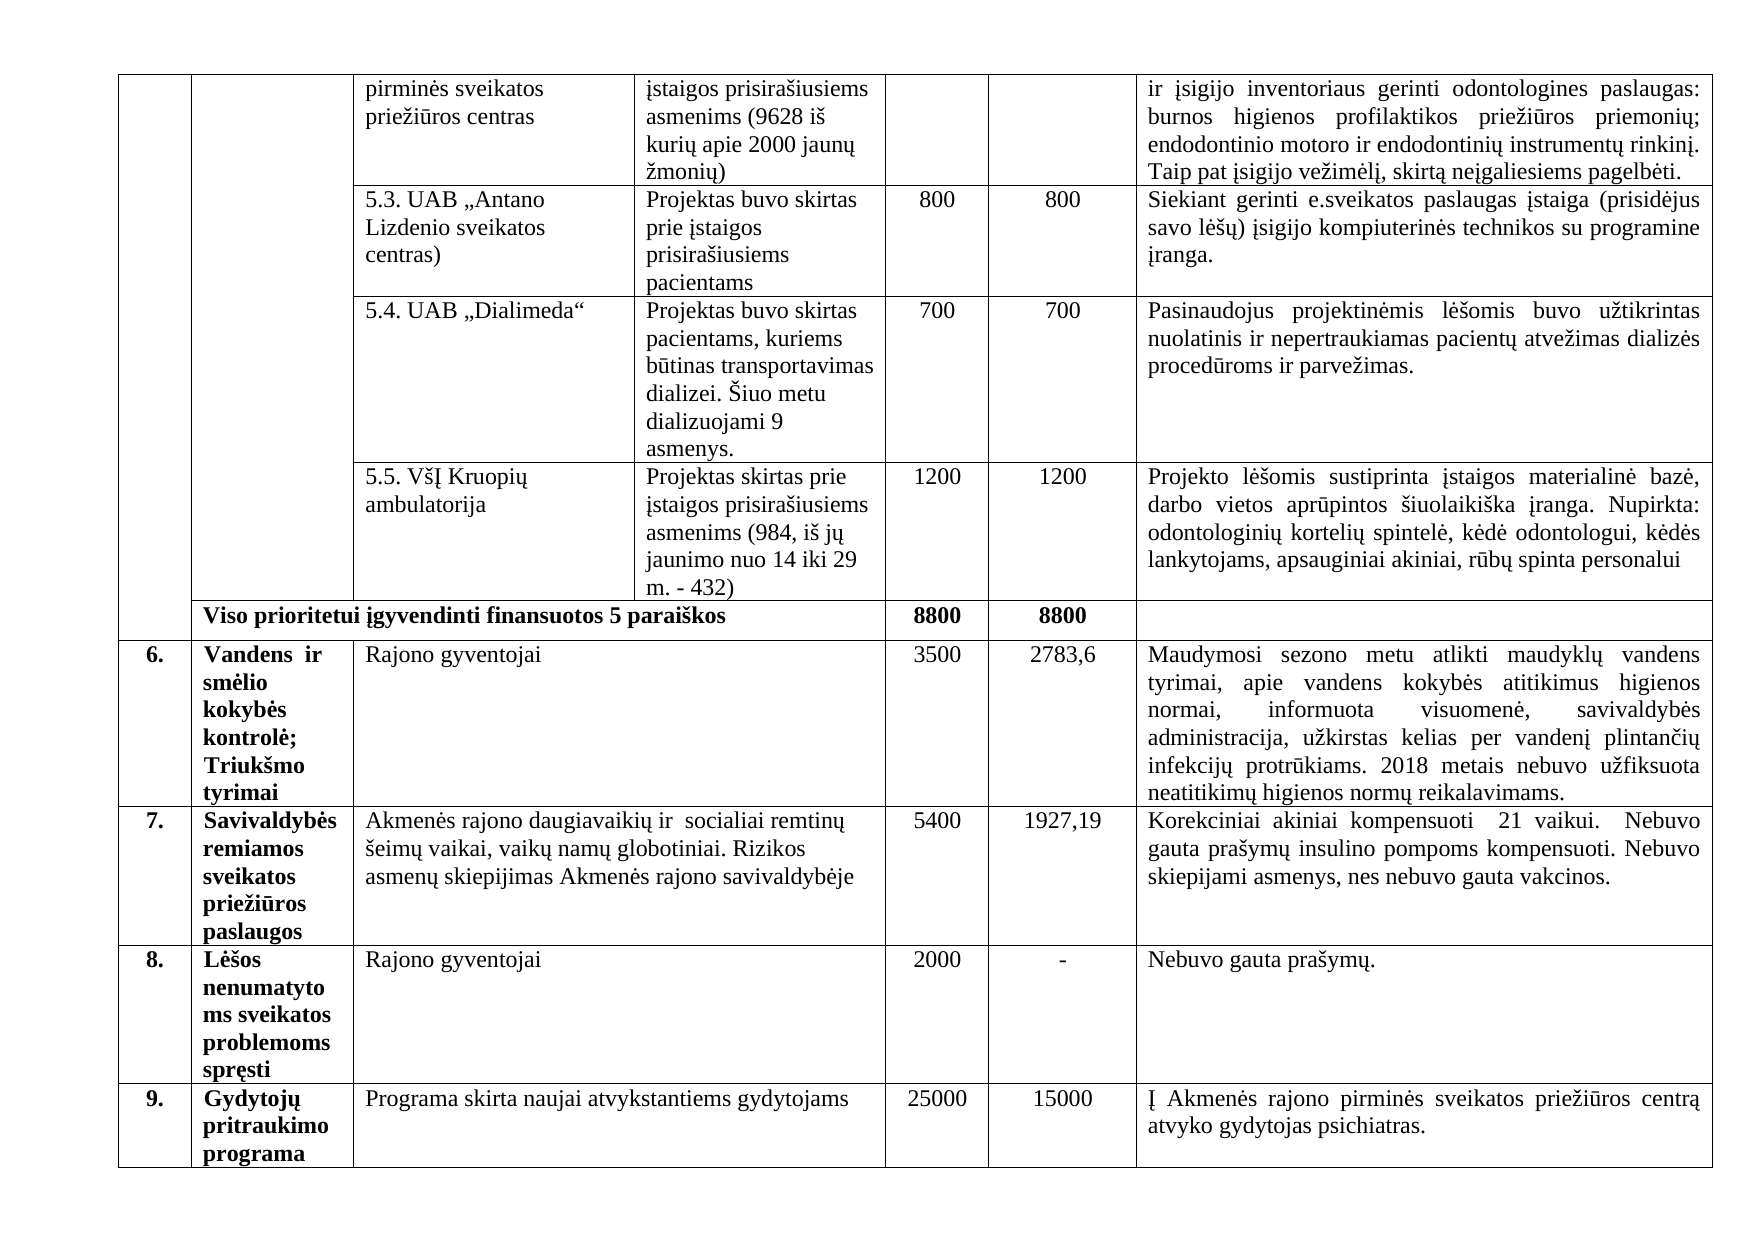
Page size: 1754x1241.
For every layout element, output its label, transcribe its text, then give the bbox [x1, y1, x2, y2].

table_cell 6. [119, 641, 191, 806]
table_cell Projektas buvo skirtas pacientams, kuriems būtinas transportavimas dializei. Šiuo metu dializuojami 9 asmenys. [635, 297, 885, 462]
table_cell Savivaldybės remiamos sveikatos priežiūros paslaugos [192, 807, 353, 944]
table_cell 5.5. VšĮ Kruopių ambulatorija [354, 463, 634, 600]
table_cell Lėšos nenumatytoms sveikatos problemoms spręsti [192, 946, 353, 1083]
table_cell 5.4. UAB „Dialimeda“ [354, 297, 634, 462]
table_cell [886, 75, 988, 185]
table_cell Viso prioritetui įgyvendinti finansuotos 5 paraiškos [192, 601, 885, 640]
table_cell ir įsigijo inventoriaus gerinti odontologines paslaugas: burnos higienos profilaktikos priežiūros priemonių; endodontinio motoro ir endodontinių instrumentų rinkinį. Taip pat įsigijo vežimėlį, skirtą neįgaliesiems pagelbėti. [1137, 75, 1712, 185]
table_cell Programa skirta naujai atvykstantiems gydytojams [354, 1084, 885, 1166]
table_cell pirminės sveikatos priežiūros centras [354, 75, 634, 185]
table_cell 8800 [886, 601, 988, 640]
table_cell Maudymosi sezono metu atlikti maudyklų vandens tyrimai, apie vandens kokybės atitikimus higienos normai, informuota visuomenė, savivaldybės administracija, užkirstas kelias per vandenį plintančių infekcijų protrūkiams. 2018 metais nebuvo užfiksuota neatitikimų higienos normų reikalavimams. [1137, 641, 1712, 806]
table_cell Rajono gyventojai [354, 641, 885, 806]
table_cell Gydytojų pritraukimo programa [192, 1084, 353, 1166]
table_cell 2783,6 [989, 641, 1136, 806]
table_cell Projekto lėšomis sustiprinta įstaigos materialinė bazė, darbo vietos aprūpintos šiuolaikiška įranga. Nupirkta: odontologinių kortelių spintelė, kėdė odontologui, kėdės lankytojams, apsauginiai akiniai, rūbų spinta personalui [1137, 463, 1712, 600]
table_cell 700 [989, 297, 1136, 462]
table_cell 9. [119, 1084, 191, 1166]
table_cell Vandens ir smėlio kokybės kontrolė; Triukšmo tyrimai [192, 641, 353, 806]
table_cell 8800 [989, 601, 1136, 640]
table_cell Projektas buvo skirtas prie įstaigos prisirašiusiems pacientams [635, 186, 885, 296]
table_cell 15000 [989, 1084, 1136, 1166]
table_cell [192, 75, 353, 600]
table_cell 1927,19 [989, 807, 1136, 944]
table_cell [1137, 601, 1712, 640]
table_cell Korekciniai akiniai kompensuoti 21 vaikui. Nebuvo gauta prašymų insulino pompoms kompensuoti. Nebuvo skiepijami asmenys, nes nebuvo gauta vakcinos. [1137, 807, 1712, 944]
table_cell 5.3. UAB „Antano Lizdenio sveikatos centras) [354, 186, 634, 296]
table_cell - [989, 946, 1136, 1083]
table_cell Pasinaudojus projektinėmis lėšomis buvo užtikrintas nuolatinis ir nepertraukiamas pacientų atvežimas dializės procedūroms ir parvežimas. [1137, 297, 1712, 462]
table_cell Nebuvo gauta prašymų. [1137, 946, 1712, 1083]
table_cell Į Akmenės rajono pirminės sveikatos priežiūros centrą atvyko gydytojas psichiatras. [1137, 1084, 1712, 1166]
table_cell Siekiant gerinti e.sveikatos paslaugas įstaiga (prisidėjus savo lėšų) įsigijo kompiuterinės technikos su programine įranga. [1137, 186, 1712, 296]
table_cell 1200 [886, 463, 988, 600]
table_cell Projektas skirtas prie įstaigos prisirašiusiems asmenims (984, iš jų jaunimo nuo 14 iki 29 m. - 432) [635, 463, 885, 600]
table_cell įstaigos prisirašiusiems asmenims (9628 iš kurių apie 2000 jaunų žmonių) [635, 75, 885, 185]
table_cell 800 [886, 186, 988, 296]
table_cell 2000 [886, 946, 988, 1083]
table_cell Akmenės rajono daugiavaikių ir socialiai remtinų šeimų vaikai, vaikų namų globotiniai. Rizikos asmenų skiepijimas Akmenės rajono savivaldybėje [354, 807, 885, 944]
table_cell 7. [119, 807, 191, 944]
table_cell [119, 75, 191, 640]
table_cell 8. [119, 946, 191, 1083]
table_cell 800 [989, 186, 1136, 296]
table_cell [989, 75, 1136, 185]
table_cell Rajono gyventojai [354, 946, 885, 1083]
table_cell 3500 [886, 641, 988, 806]
table_cell 5400 [886, 807, 988, 944]
table_cell 25000 [886, 1084, 988, 1166]
table_cell 1200 [989, 463, 1136, 600]
table_cell 700 [886, 297, 988, 462]
